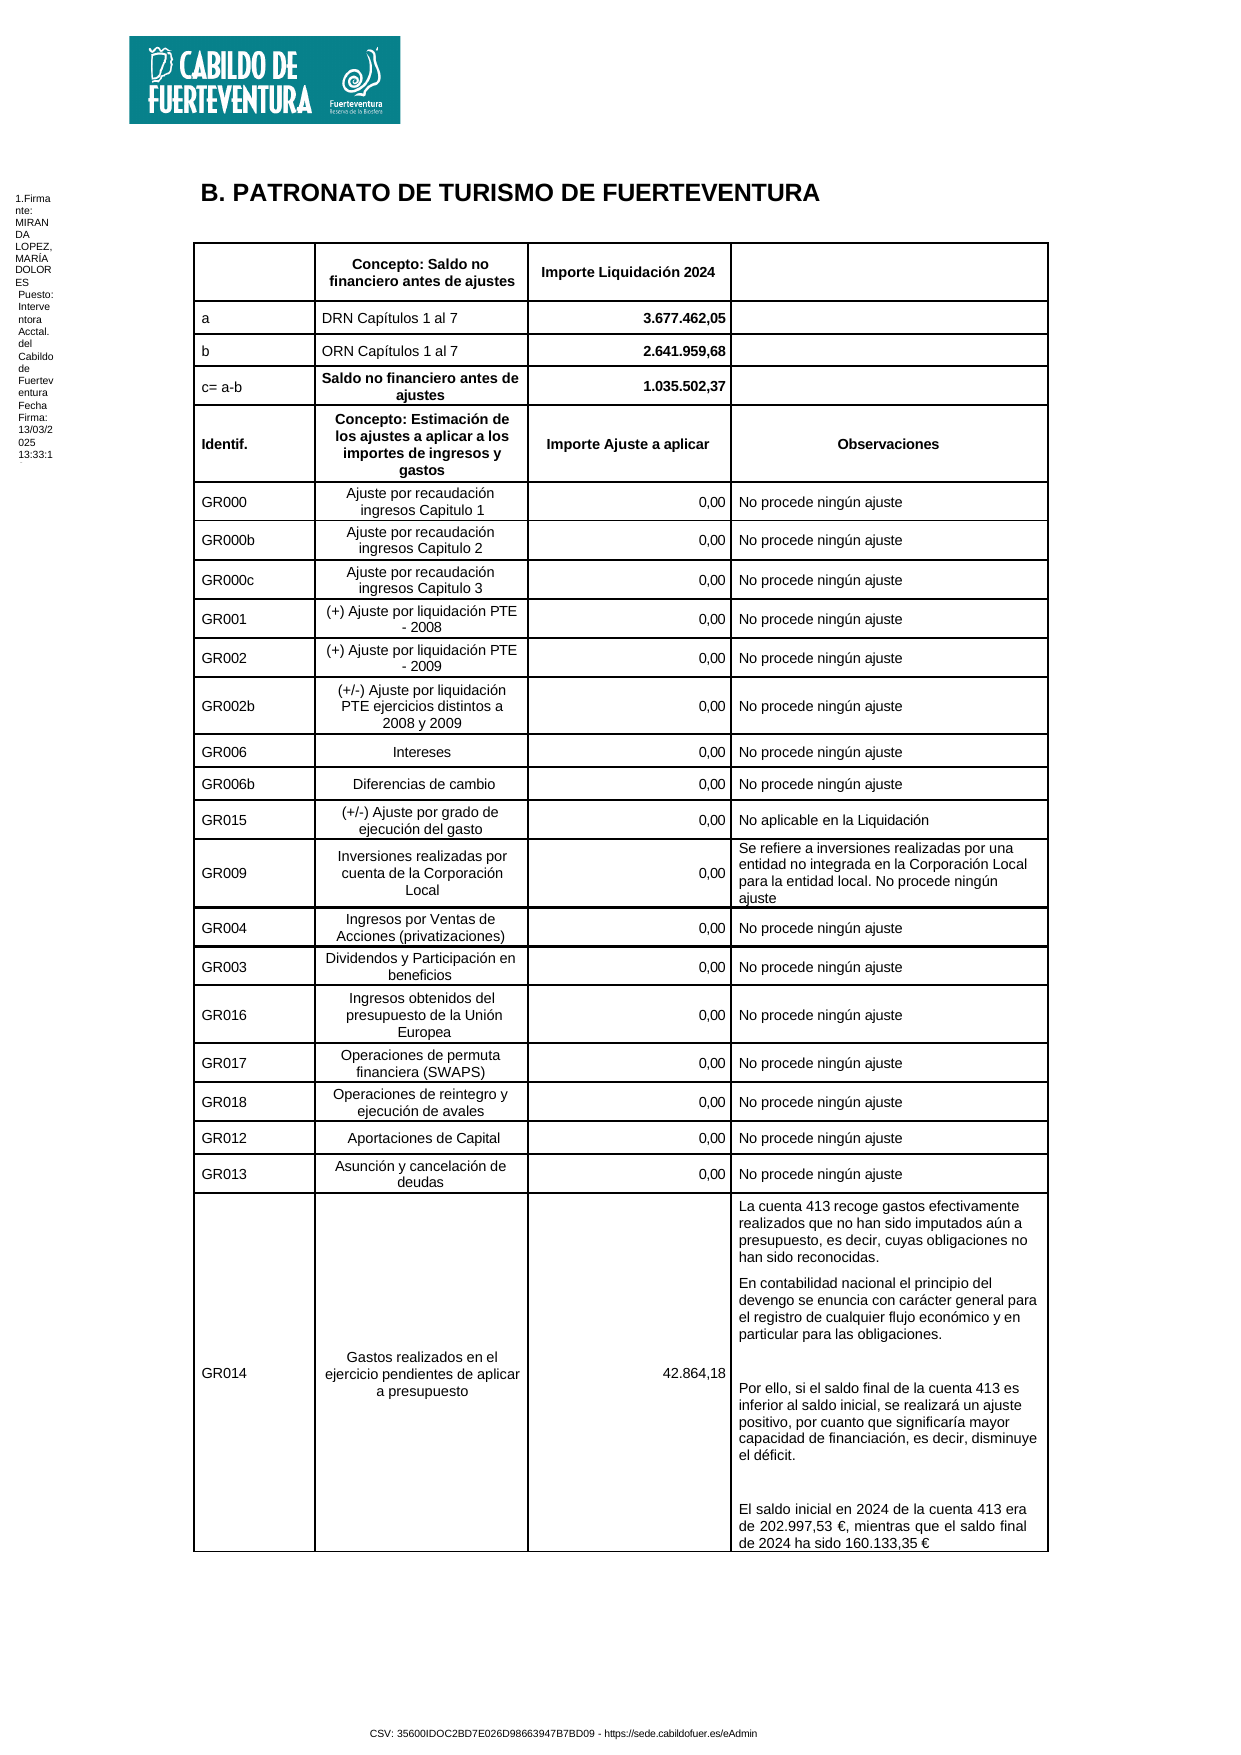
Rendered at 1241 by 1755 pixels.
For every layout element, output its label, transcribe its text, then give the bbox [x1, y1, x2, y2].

table_cell La cuenta 413 recoge gastos efectivamente realizados que no han sido imputados aún a presupuesto, es decir, cuyas obligaciones no han sido reconocidas. En contabilidad nacional el principio del devengo se enuncia con carácter general para el registro de cualquier flujo económico y en particular para las obligaciones. Por ello, si el saldo final de la cuenta 413 es inferior al saldo inicial, se realizará un ajuste positivo, por cuanto que significaría mayor capacidad de financiación, es decir, disminuye el déficit. El saldo inicial en 2024 de la cuenta 413 era de 202.997,53 €, mientras que el saldo final de 2024 ha sido 160.133,35 € [732, 1194, 1047, 1551]
table_cell Operaciones de reintegro y ejecución de avales [316, 1083, 527, 1120]
table_cell No procede ningún ajuste [732, 948, 1047, 984]
table_cell (+) Ajuste por liquidación PTE - 2008 [316, 600, 527, 637]
table_cell Intereses [316, 735, 527, 766]
table_cell Asunción y cancelación de deudas [316, 1155, 527, 1192]
table_cell Importe Ajuste a aplicar [529, 406, 730, 481]
table_cell 0,00 [529, 986, 730, 1042]
table_cell No procede ningún ajuste [732, 1044, 1047, 1081]
table_cell a [195, 302, 314, 332]
table_cell 0,00 [529, 768, 730, 799]
table_cell ORN Capítulos 1 al 7 [316, 335, 527, 365]
table_cell c= a-b [195, 367, 314, 404]
table_cell GR012 [195, 1122, 314, 1153]
table_cell b [195, 335, 314, 365]
table_cell No procede ningún ajuste [732, 483, 1047, 519]
table_cell Ingresos obtenidos del presupuesto de la Unión Europea [316, 986, 527, 1042]
table_cell GR002b [195, 678, 314, 733]
table_cell GR017 [195, 1044, 314, 1081]
table_cell No procede ningún ajuste [732, 1122, 1047, 1153]
table_cell No aplicable en la Liquidación [732, 801, 1047, 838]
list [13, 190, 54, 462]
table_header Concepto: Saldo no financiero antes de ajustes [316, 244, 527, 300]
table_cell GR018 [195, 1083, 314, 1120]
table_cell Se refiere a inversiones realizadas por una entidad no integrada en la Corporación Local para la entidad local. No procede ningún ajuste [732, 840, 1047, 906]
table_cell DRN Capítulos 1 al 7 [316, 302, 527, 332]
table_cell GR003 [195, 948, 314, 984]
table_cell GR013 [195, 1155, 314, 1192]
table_cell Inversiones realizadas por cuenta de la Corporación Local [316, 840, 527, 906]
table_cell Ingresos por Ventas de Acciones (privatizaciones) [316, 909, 527, 945]
table_cell 0,00 [529, 1122, 730, 1153]
table_cell Identif. [195, 406, 314, 481]
table_cell [732, 335, 1047, 365]
table_header [195, 244, 314, 300]
table_cell 0,00 [529, 801, 730, 838]
table_cell Ajuste por recaudación ingresos Capitulo 3 [316, 561, 527, 597]
table_cell Dividendos y Participación en beneficios [316, 948, 527, 984]
table_cell 0,00 [529, 678, 730, 733]
table_cell (+/-) Ajuste por grado de ejecución del gasto [316, 801, 527, 838]
table_cell 42.864,18 [529, 1194, 730, 1551]
table_cell 0,00 [529, 1044, 730, 1081]
table_cell GR006 [195, 735, 314, 766]
table_cell GR016 [195, 986, 314, 1042]
table_cell 0,00 [529, 909, 730, 945]
table_cell (+/-) Ajuste por liquidación PTE ejercicios distintos a 2008 y 2009 [316, 678, 527, 733]
table_cell Gastos realizados en el ejercicio pendientes de aplicar a presupuesto [316, 1194, 527, 1551]
table_cell Ajuste por recaudación ingresos Capitulo 1 [316, 483, 527, 519]
table_cell No procede ningún ajuste [732, 735, 1047, 766]
table_cell 0,00 [529, 639, 730, 676]
table_header [732, 244, 1047, 300]
table_cell 0,00 [529, 948, 730, 984]
table_cell 0,00 [529, 483, 730, 519]
table_cell No procede ningún ajuste [732, 986, 1047, 1042]
table_cell Diferencias de cambio [316, 768, 527, 799]
table_cell Observaciones [732, 406, 1047, 481]
table_cell GR000b [195, 521, 314, 559]
table_cell 0,00 [529, 840, 730, 906]
table_cell 3.677.462,05 [529, 302, 730, 332]
table_cell No procede ningún ajuste [732, 1083, 1047, 1120]
table_cell No procede ningún ajuste [732, 600, 1047, 637]
table_cell No procede ningún ajuste [732, 521, 1047, 559]
table_cell GR000c [195, 561, 314, 597]
table_cell No procede ningún ajuste [732, 768, 1047, 799]
list Puesto: Interventora Acctal. del Cabildo de Fuerteventura Fecha Firma: 13/03/2025 13:33:13 [18, 289, 54, 462]
table_cell No procede ningún ajuste [732, 561, 1047, 597]
table_cell Operaciones de permuta financiera (SWAPS) [316, 1044, 527, 1081]
table_cell [732, 367, 1047, 404]
table_cell 0,00 [529, 561, 730, 597]
table_cell GR000 [195, 483, 314, 519]
table_cell No procede ningún ajuste [732, 678, 1047, 733]
table_cell 1.035.502,37 [529, 367, 730, 404]
table_cell GR006b [195, 768, 314, 799]
table_cell 0,00 [529, 521, 730, 559]
table_cell No procede ningún ajuste [732, 639, 1047, 676]
table_cell 2.641.959,68 [529, 335, 730, 365]
table_cell 0,00 [529, 1083, 730, 1120]
table_cell (+) Ajuste por liquidación PTE - 2009 [316, 639, 527, 676]
table_cell Concepto: Estimación de los ajustes a aplicar a los importes de ingresos y gastos [316, 406, 527, 481]
table_cell Ajuste por recaudación ingresos Capitulo 2 [316, 521, 527, 559]
table_cell [732, 302, 1047, 332]
table_cell GR001 [195, 600, 314, 637]
table_cell Aportaciones de Capital [316, 1122, 527, 1153]
table_cell No procede ningún ajuste [732, 909, 1047, 945]
list PATRONATO DE TURISMO DE FUERTEVENTURA [200, 178, 1157, 207]
table_cell 0,00 [529, 1155, 730, 1192]
list 1.Firmante: MIRANDA LOPEZ,MARÍA DOLORES [15, 192, 54, 288]
table_cell Saldo no financiero antes de ajustes [316, 367, 527, 404]
table_header Importe Liquidación 2024 [529, 244, 730, 300]
table_cell 0,00 [529, 600, 730, 637]
table_cell GR015 [195, 801, 314, 838]
table_cell GR009 [195, 840, 314, 906]
table_cell 0,00 [529, 735, 730, 766]
table_cell No procede ningún ajuste [732, 1155, 1047, 1192]
table_cell GR002 [195, 639, 314, 676]
table_cell GR014 [195, 1194, 314, 1551]
table_cell GR004 [195, 909, 314, 945]
